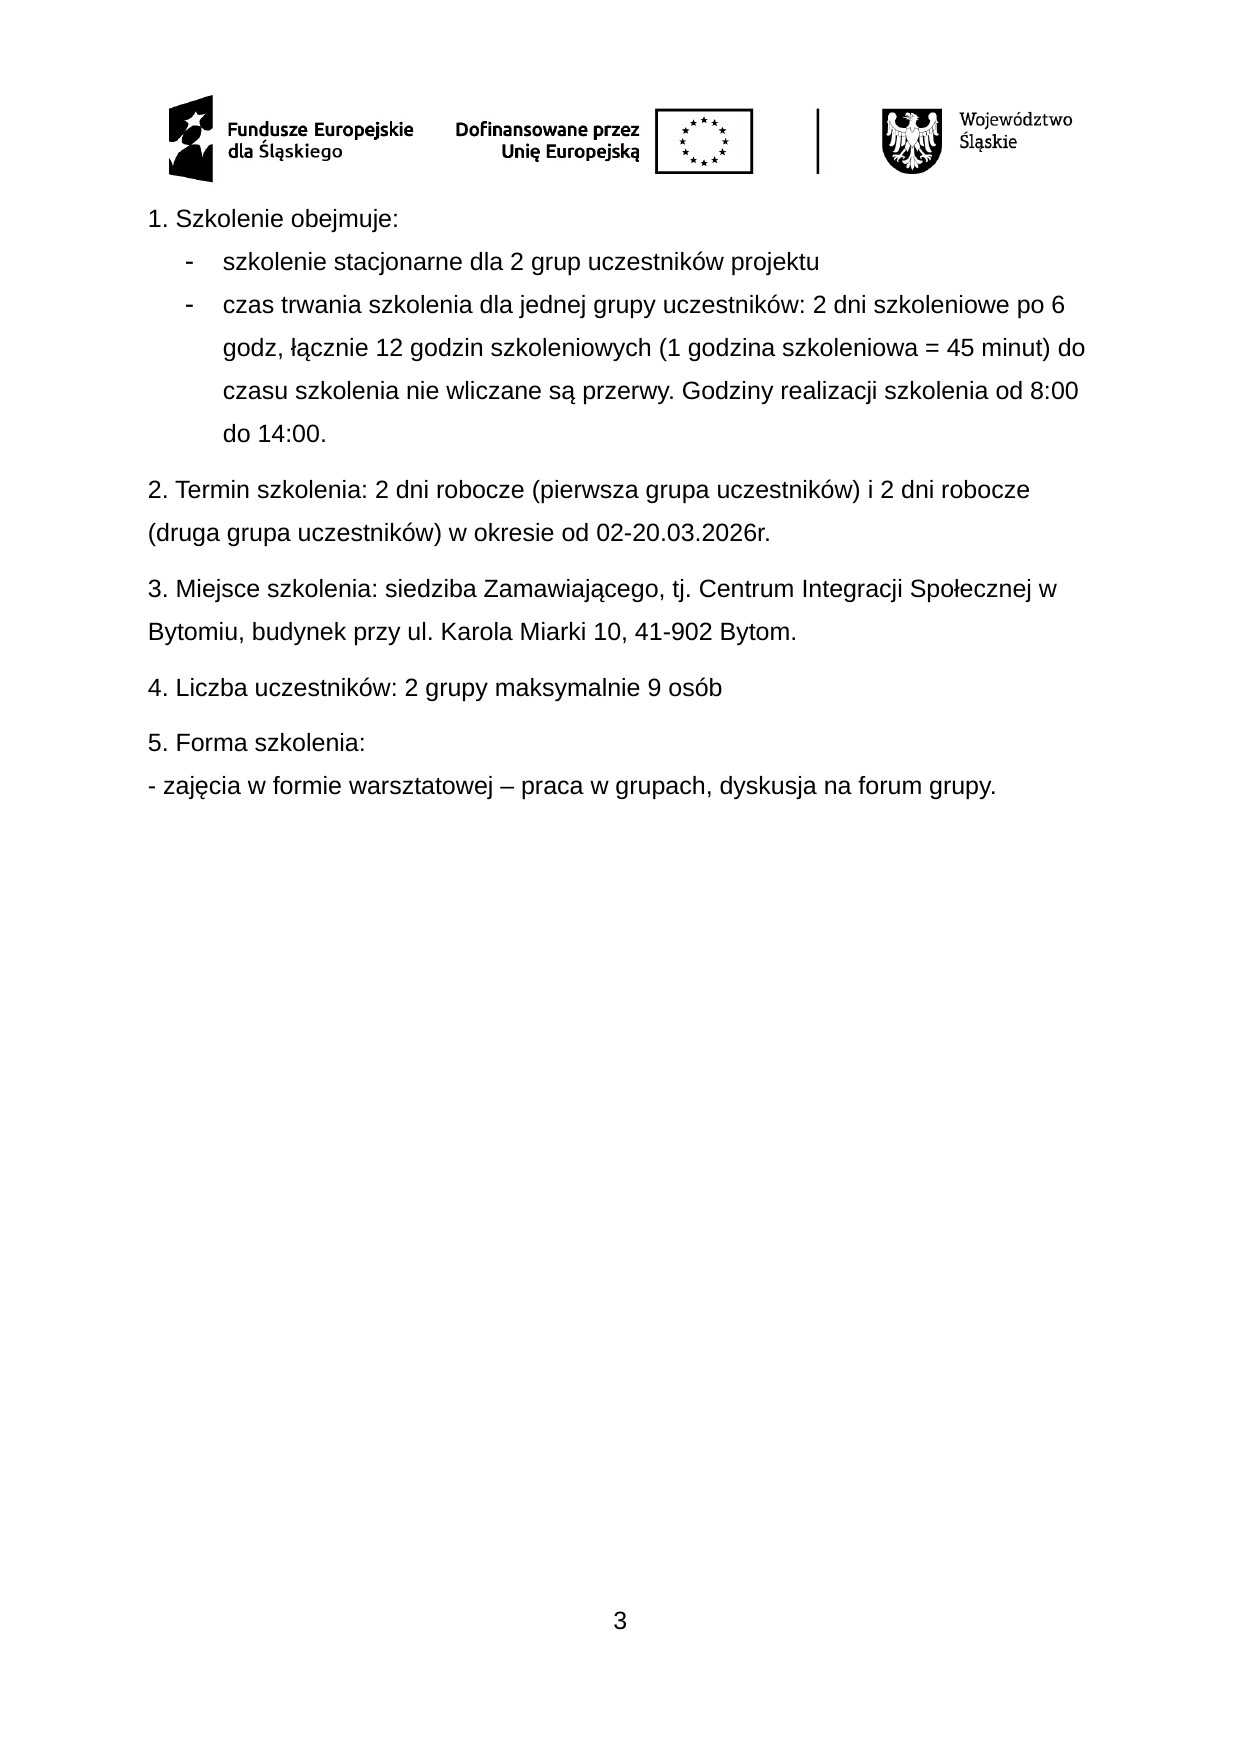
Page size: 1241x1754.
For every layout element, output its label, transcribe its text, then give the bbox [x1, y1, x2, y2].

picture [147, 73, 1093, 204]
list szkolenie stacjonarne dla 2 grup uczestników projektu [185, 247, 1093, 276]
text 1. Szkolenie obejmuje: [148, 204, 1093, 232]
text 2. Termin szkolenia: 2 dni robocze (pierwsza grupa uczestników) i 2 dni robocze (druga grupa uczestników) w okresie od 02-20.03.2026r. [148, 475, 1093, 547]
text 5. Forma szkolenia: [148, 728, 1093, 757]
text 3. Miejsce szkolenia: siedziba Zamawiającego, tj. Centrum Integracji Społecznej w Bytomiu, budynek przy ul. Karola Miarki 10, 41-902 Bytom. [148, 574, 1093, 646]
text 4. Liczba uczestników: 2 grupy maksymalnie 9 osób [148, 673, 1093, 701]
list czas trwania szkolenia dla jednej grupy uczestników: 2 dni szkoleniowe po 6 godz, łącznie 12 godzin szkoleniowych (1 godzina szkoleniowa = 45 minut) do czasu szkolenia nie wliczane są przerwy. Godziny realizacji szkolenia od 8:00 do 14:00. [185, 290, 1093, 448]
text - zajęcia w formie warsztatowej – praca w grupach, dyskusja na forum grupy. [148, 771, 1093, 800]
